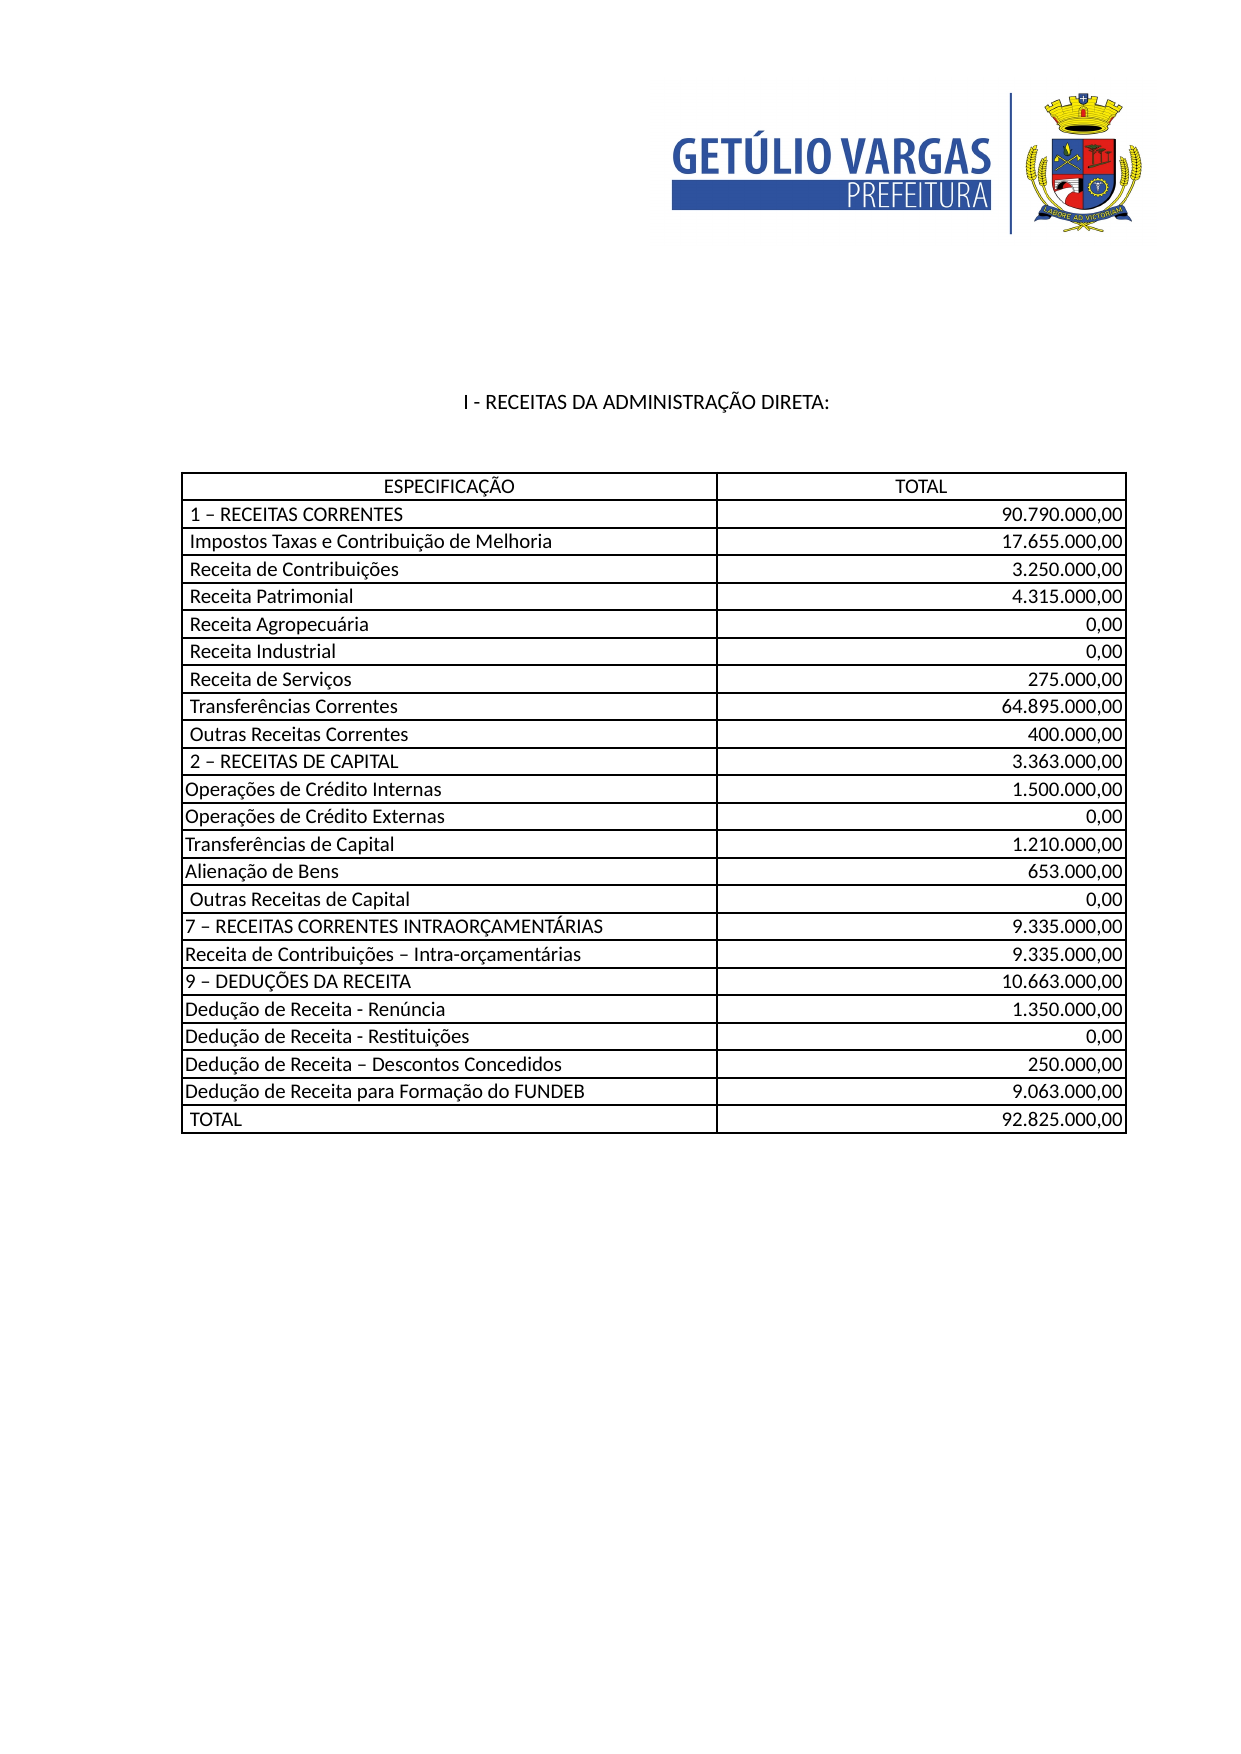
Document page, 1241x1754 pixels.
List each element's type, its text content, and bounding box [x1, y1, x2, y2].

table_cell Receita Agropecuária [183, 611, 716, 637]
table_cell 4.315.000,00 [718, 584, 1125, 609]
table_cell 10.663.000,00 [718, 969, 1125, 994]
table_cell Transferências Correntes [183, 694, 716, 719]
table_cell 7 – RECEITAS CORRENTES INTRAORÇAMENTÁRIAS [183, 914, 716, 939]
table_cell 250.000,00 [718, 1051, 1125, 1077]
table_cell 1 – RECEITAS CORRENTES [183, 501, 716, 527]
table_cell 9.335.000,00 [718, 941, 1125, 967]
table_cell 2 – RECEITAS DE CAPITAL [183, 749, 716, 774]
table_cell Receita de Serviços [183, 666, 716, 692]
table_cell Dedução de Receita - Restituições [183, 1024, 716, 1049]
table_cell 9.335.000,00 [718, 914, 1125, 939]
table_cell Impostos Taxas e Contribuição de Melhoria [183, 529, 716, 554]
table_cell 0,00 [718, 804, 1125, 829]
table_cell 3.363.000,00 [718, 749, 1125, 774]
table_cell 653.000,00 [718, 859, 1125, 884]
table_cell 3.250.000,00 [718, 556, 1125, 582]
table_cell Dedução de Receita - Renúncia [183, 996, 716, 1022]
table_cell Outras Receitas de Capital [183, 886, 716, 912]
table_cell 9 – DEDUÇÕES DA RECEITA [183, 969, 716, 994]
table_cell Receita Patrimonial [183, 584, 716, 609]
table_cell Operações de Crédito Internas [183, 776, 716, 802]
table_cell Receita de Contribuições – Intra-orçamentárias [183, 941, 716, 967]
table_cell 0,00 [718, 886, 1125, 912]
table_cell 9.063.000,00 [718, 1079, 1125, 1104]
table_cell 0,00 [718, 1024, 1125, 1049]
table_cell Dedução de Receita – Descontos Concedidos [183, 1051, 716, 1077]
table_cell 17.655.000,00 [718, 529, 1125, 554]
table_header TOTAL [718, 474, 1125, 499]
table_cell Dedução de Receita para Formação do FUNDEB [183, 1079, 716, 1104]
table_cell 1.350.000,00 [718, 996, 1125, 1022]
table_cell 400.000,00 [718, 721, 1125, 747]
table_cell 90.790.000,00 [718, 501, 1125, 527]
table_cell Operações de Crédito Externas [183, 804, 716, 829]
table_cell Receita de Contribuições [183, 556, 716, 582]
table_cell 0,00 [718, 639, 1125, 664]
table_cell Outras Receitas Correntes [183, 721, 716, 747]
table_cell TOTAL [183, 1106, 716, 1132]
table_cell 1.500.000,00 [718, 776, 1125, 802]
text I - RECEITAS DA ADMINISTRAÇÃO DIRETA: [175, 388, 1123, 415]
table_cell Receita Industrial [183, 639, 716, 664]
table_cell Alienação de Bens [183, 859, 716, 884]
table_cell Transferências de Capital [183, 831, 716, 857]
table_cell 64.895.000,00 [718, 694, 1125, 719]
table_cell 0,00 [718, 611, 1125, 637]
table_cell 275.000,00 [718, 666, 1125, 692]
table_cell 1.210.000,00 [718, 831, 1125, 857]
table_cell 92.825.000,00 [718, 1106, 1125, 1132]
table_header ESPECIFICAÇÃO [183, 474, 716, 499]
